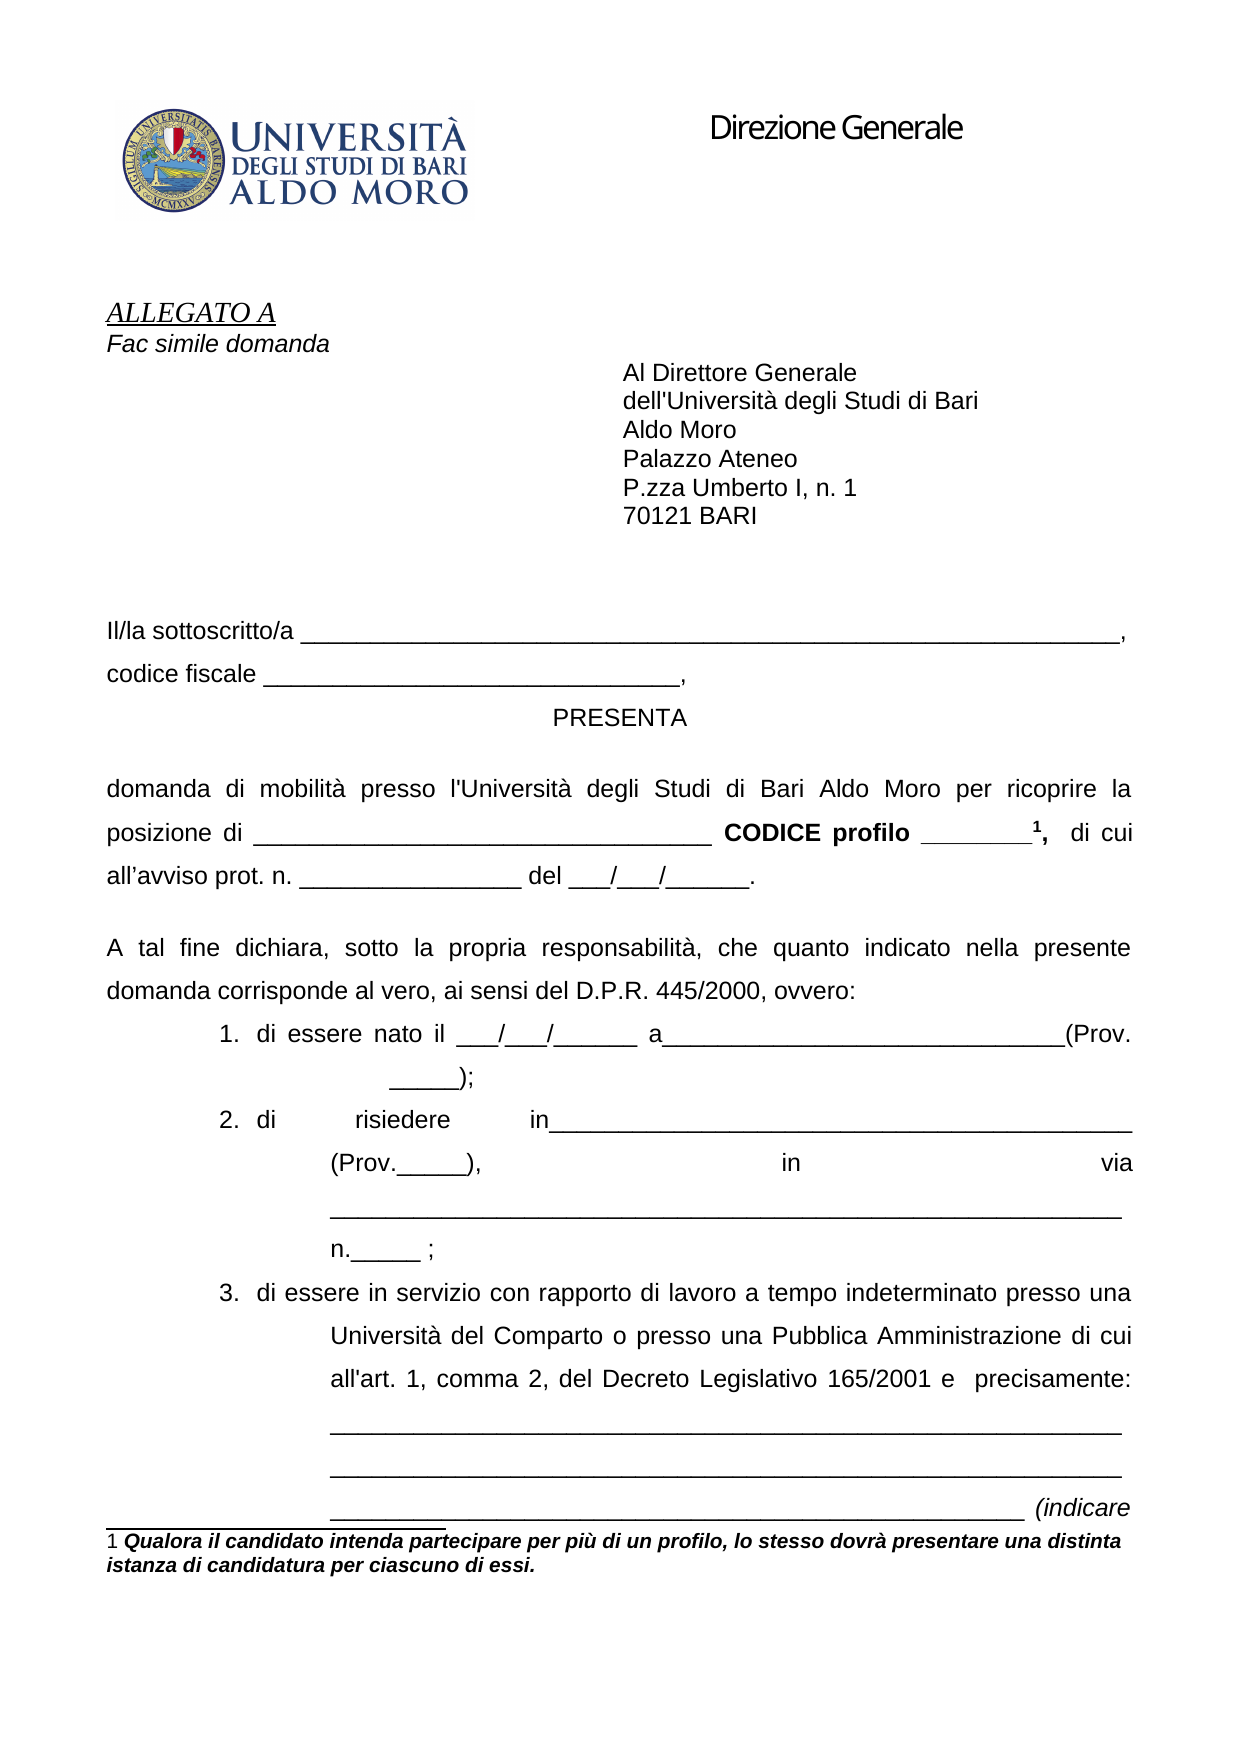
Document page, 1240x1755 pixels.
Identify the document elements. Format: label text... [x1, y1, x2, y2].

text 70121 BARI [106, 501, 1133, 530]
text Palazzo Ateneo [106, 444, 1133, 473]
list di essere nato il ___/___/______ a_____________________________(Prov. _____); [219, 1019, 1133, 1091]
text Il/la sottoscritto/a ___________________________________________________________, codice fiscale ______________________________, [106, 616, 1133, 688]
text ALLEGATO A [106, 295, 1133, 329]
text Qualora il candidato intenda partecipare per più di un profilo, lo stesso dovrà presentare una distinta istanza di candidatura per ciascuno di essi. [106, 1529, 1133, 1577]
text domanda di mobilità presso l'Università degli Studi di Bari Aldo Moro per ricoprire la posizione di _________________________________ CODICE profilo ________, di cui all’avviso prot. n. ________________ del ___/___/______. [106, 774, 1133, 889]
text PRESENTA [106, 703, 1133, 731]
list di essere in servizio con rapporto di lavoro a tempo indeterminato presso una Università del Comparto o presso una Pubblica Amministrazione di cui all'art. 1, comma 2, del Decreto Legislativo 165/2001 e precisamente: ____________________________________________________________________________________________________________________________________________________________________ (indicare [219, 1278, 1133, 1522]
text Fac simile domanda [106, 329, 1133, 358]
text P.zza Umberto I, n. 1 [106, 473, 1133, 501]
text Al Direttore Generale dell'Università degli Studi di Bari Aldo Moro [106, 358, 1133, 444]
list di risiedere in__________________________________________ (Prov._____), in via _________________________________________________________ n._____ ; [219, 1105, 1133, 1263]
text A tal fine dichiara, sotto la propria responsabilità, che quanto indicato nella presente domanda corrisponde al vero, ai sensi del D.P.R. 445/2000, ovvero: [106, 933, 1133, 1004]
